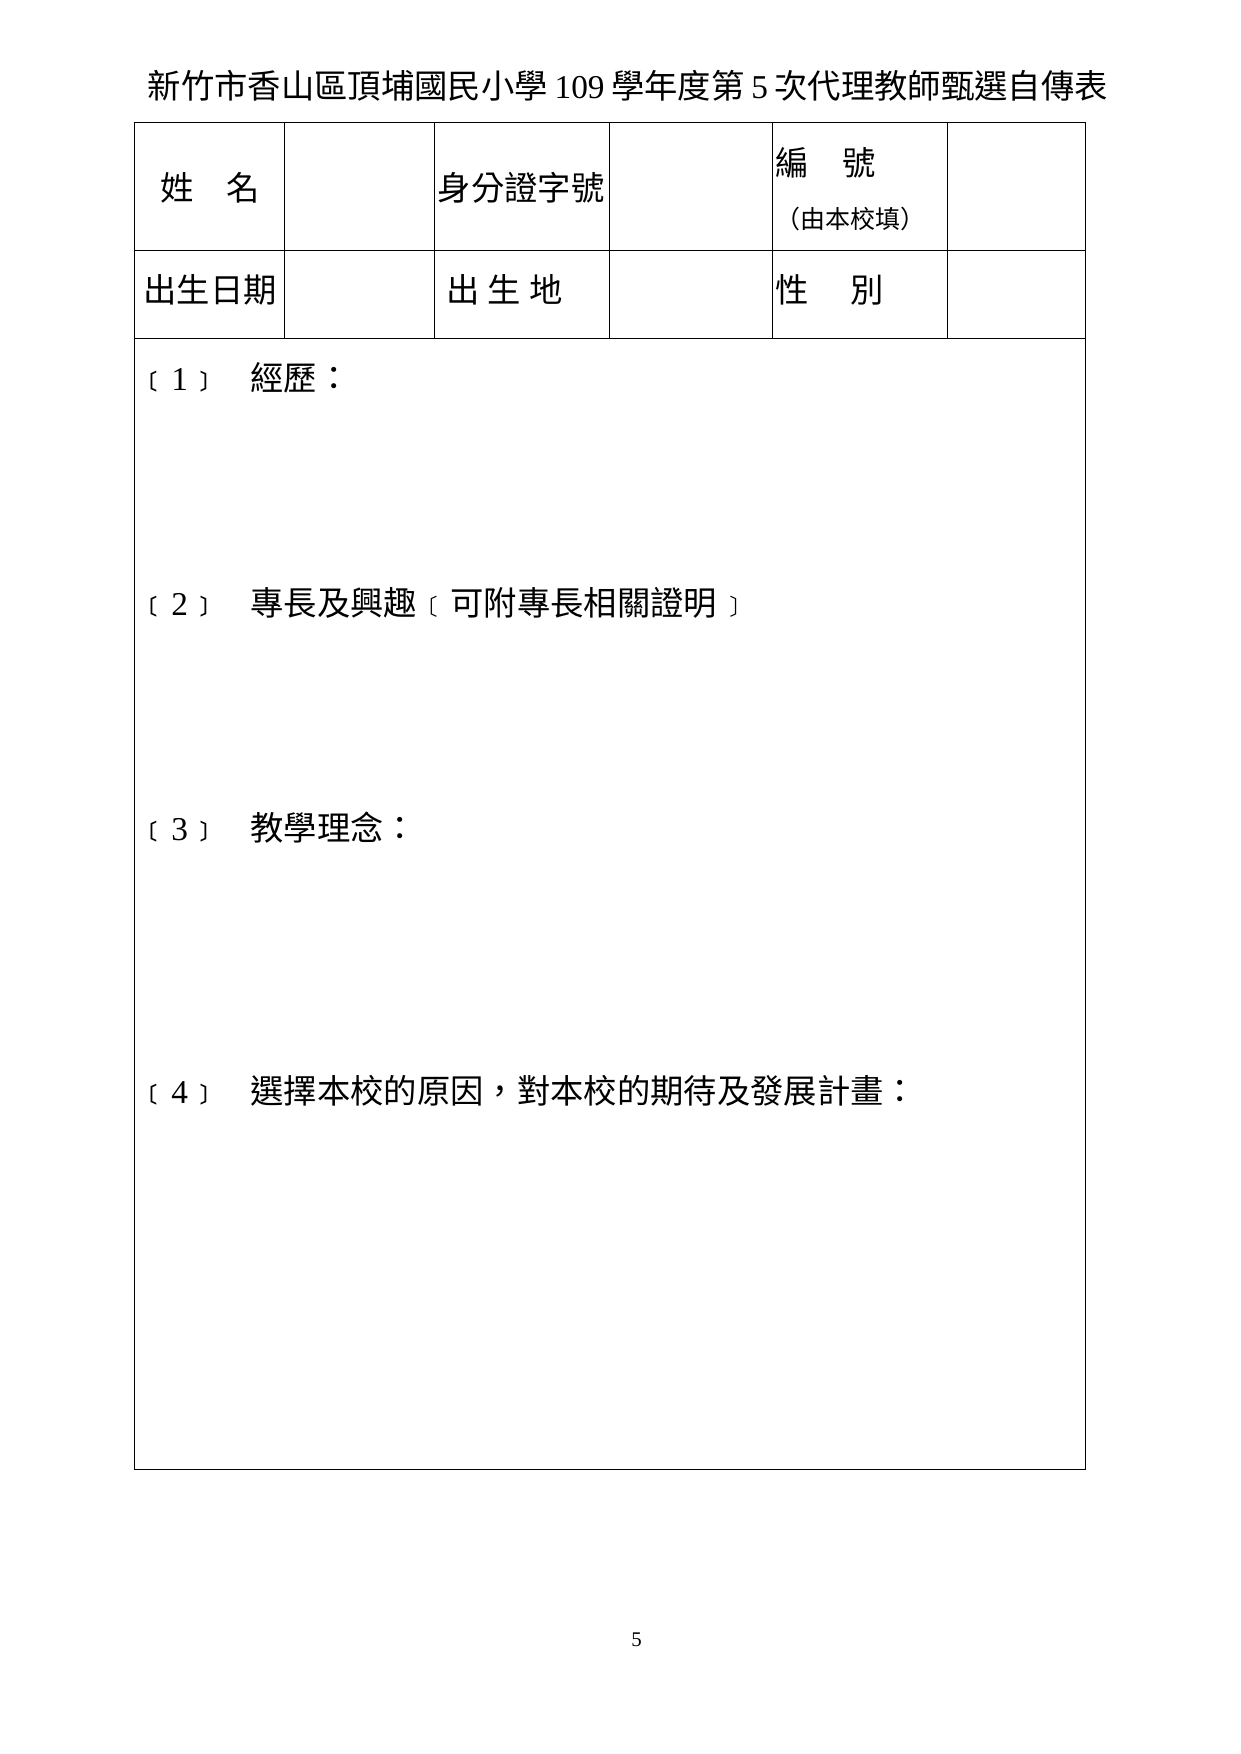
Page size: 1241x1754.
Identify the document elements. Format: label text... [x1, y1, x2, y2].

table_cell [948, 198, 1085, 250]
table_cell （由本校填） [773, 198, 947, 250]
table_cell 經歷： 專長及興趣﹝可附專長相關證明﹞ 教學理念： 選擇本校的原因，對本校的期待及發展計畫： [135, 339, 1085, 1469]
table_header 身分證字號 [435, 123, 609, 250]
table_header 編 號 [773, 123, 947, 198]
table_cell [610, 251, 772, 338]
table_cell 出生日期 [135, 251, 284, 338]
table_header [285, 123, 434, 250]
table_cell 性 別 [773, 251, 947, 338]
table_header 姓 名 [135, 123, 284, 250]
table_header [948, 123, 1085, 198]
table_cell [948, 251, 1085, 338]
table_cell 出 生 地 [435, 251, 609, 338]
text 新竹市香山區頂埔國民小學109學年度第5次代理教師甄選自傳表 [148, 47, 1125, 122]
table_cell [285, 251, 434, 338]
table_header [610, 123, 772, 250]
